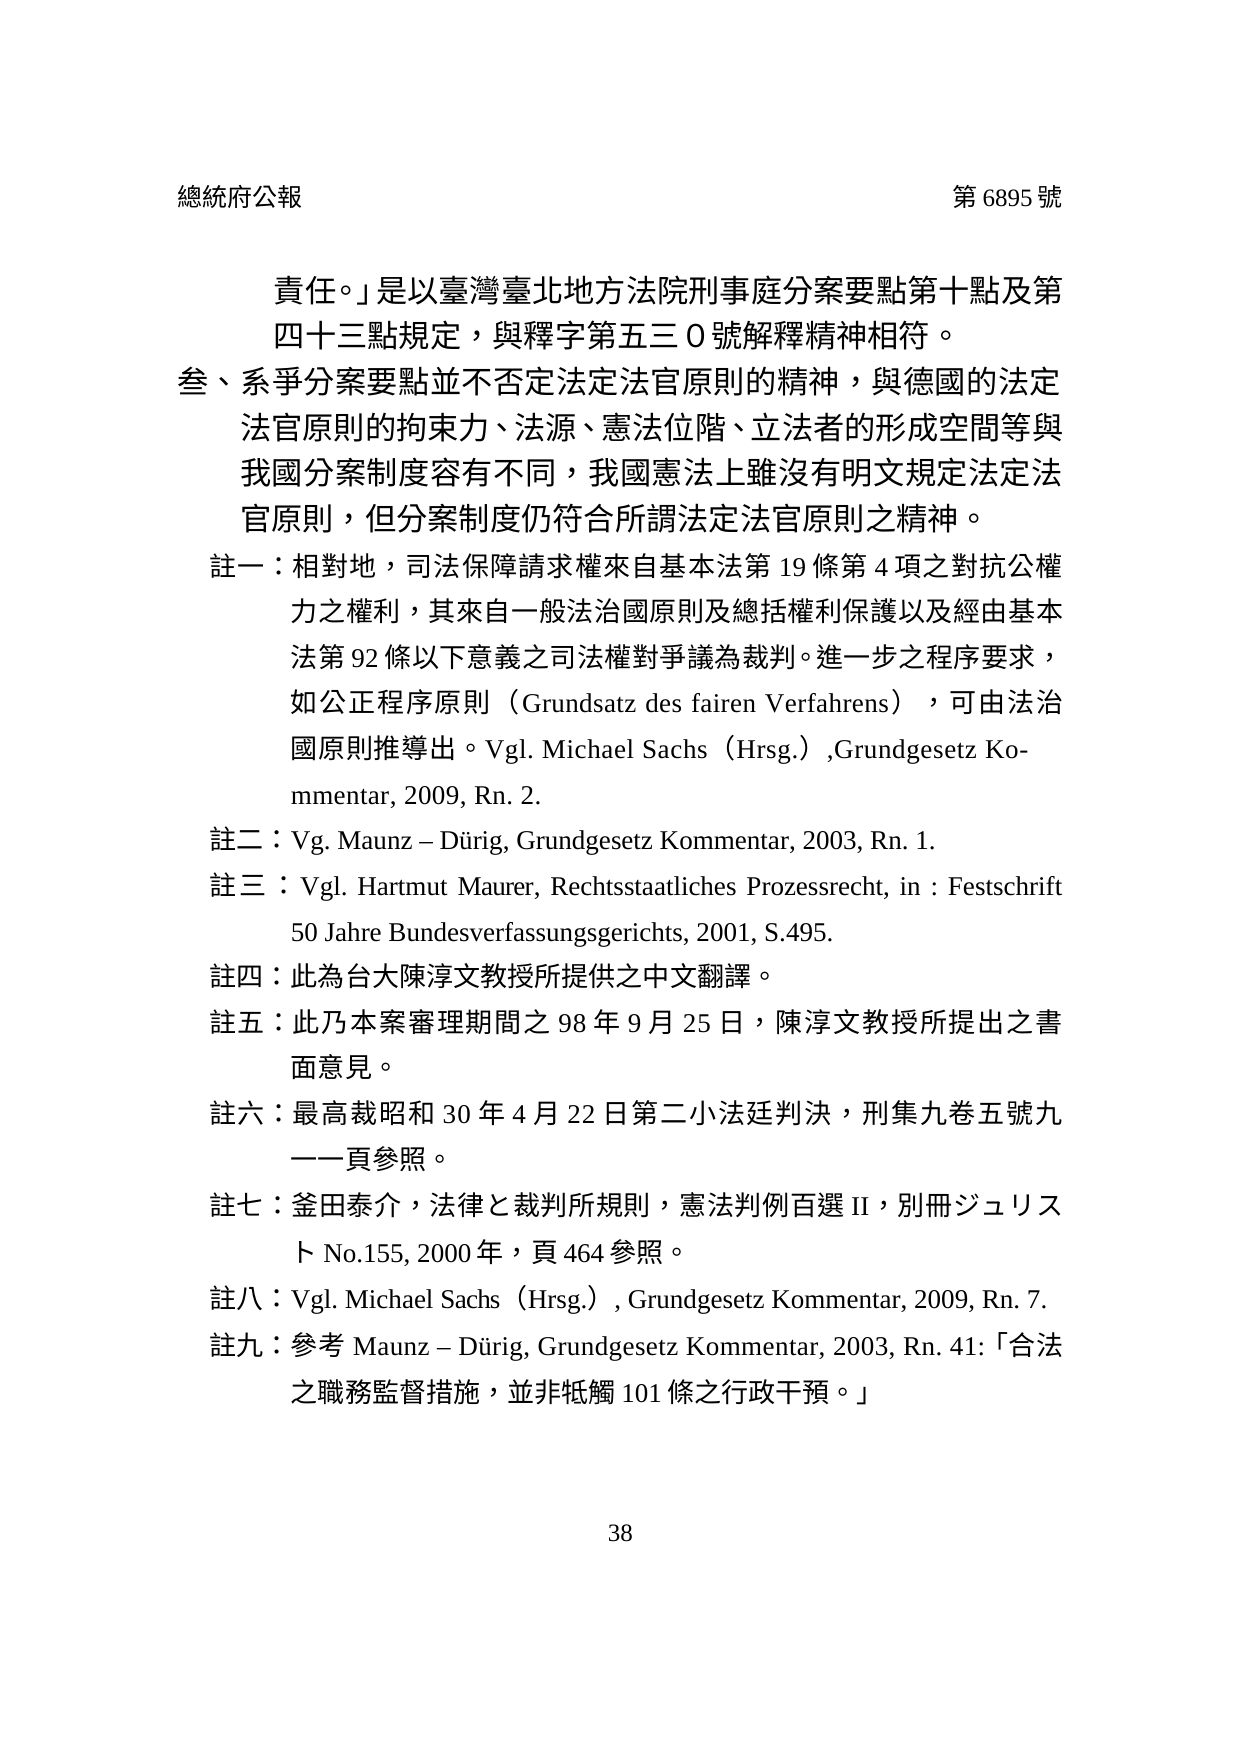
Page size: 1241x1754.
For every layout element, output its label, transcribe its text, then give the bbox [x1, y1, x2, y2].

text 責任。」是以臺灣臺北地方法院刑事庭分案要點第十點及第四十三點規定，與釋字第五三０號解釋精神相符。 [273, 266, 1063, 357]
text 註一：相對地，司法保障請求權來自基本法第19條第4項之對抗公權力之權利，其來自一般法治國原則及總括權利保護以及經由基本法第92條以下意義之司法權對爭議為裁判。進一步之程序要求，如公正程序原則（Grundsatz des fairen Verfahrens），可由法治國原則推導出。Vgl. Michael Sachs（Hrsg.）,Grundgesetz Ko- mmentar, 2009, Rn. 2. [209, 539, 1063, 813]
text 註八：Vgl. Michael Sachs（Hrsg.）, Grundgesetz Kommentar, 2009, Rn. 7. [209, 1272, 1063, 1318]
text 註九：參考 Maunz – Dürig, Grundgesetz Kommentar, 2003, Rn. 41:「合法之職務監督措施，並非牴觸101條之行政干預。」 [209, 1318, 1063, 1412]
text 註四：此為台大陳淳文教授所提供之中文翻譯。 [209, 950, 1063, 996]
text 註五：此乃本案審理期間之98年9月25日，陳淳文教授所提出之書面意見。 [209, 996, 1063, 1087]
text 註二：Vg. Maunz – Dürig, Grundgesetz Kommentar, 2003, Rn. 1. [209, 813, 1063, 859]
text 叁、系爭分案要點並不否定法定法官原則的精神，與德國的法定法官原則的拘束力、法源、憲法位階、立法者的形成空間等與我國分案制度容有不同，我國憲法上雖沒有明文規定法定法官原則，但分案制度仍符合所謂法定法官原則之精神。 [177, 357, 1063, 539]
text 註七：釜田泰介，法律と裁判所規則，憲法判例百選II，別冊ジュリストNo.155, 2000年，頁464參照。 [209, 1178, 1063, 1272]
text 註六：最高裁昭和30年4月22日第二小法廷判決，刑集九卷五號九一一頁參照。 [209, 1087, 1063, 1178]
text 註三：Vgl. Hartmut Maurer, Rechtsstaatliches Prozessrecht, in : Festschrift 50 Jahre Bundesverfassungsgerichts, 2001, S.495. [209, 859, 1063, 950]
